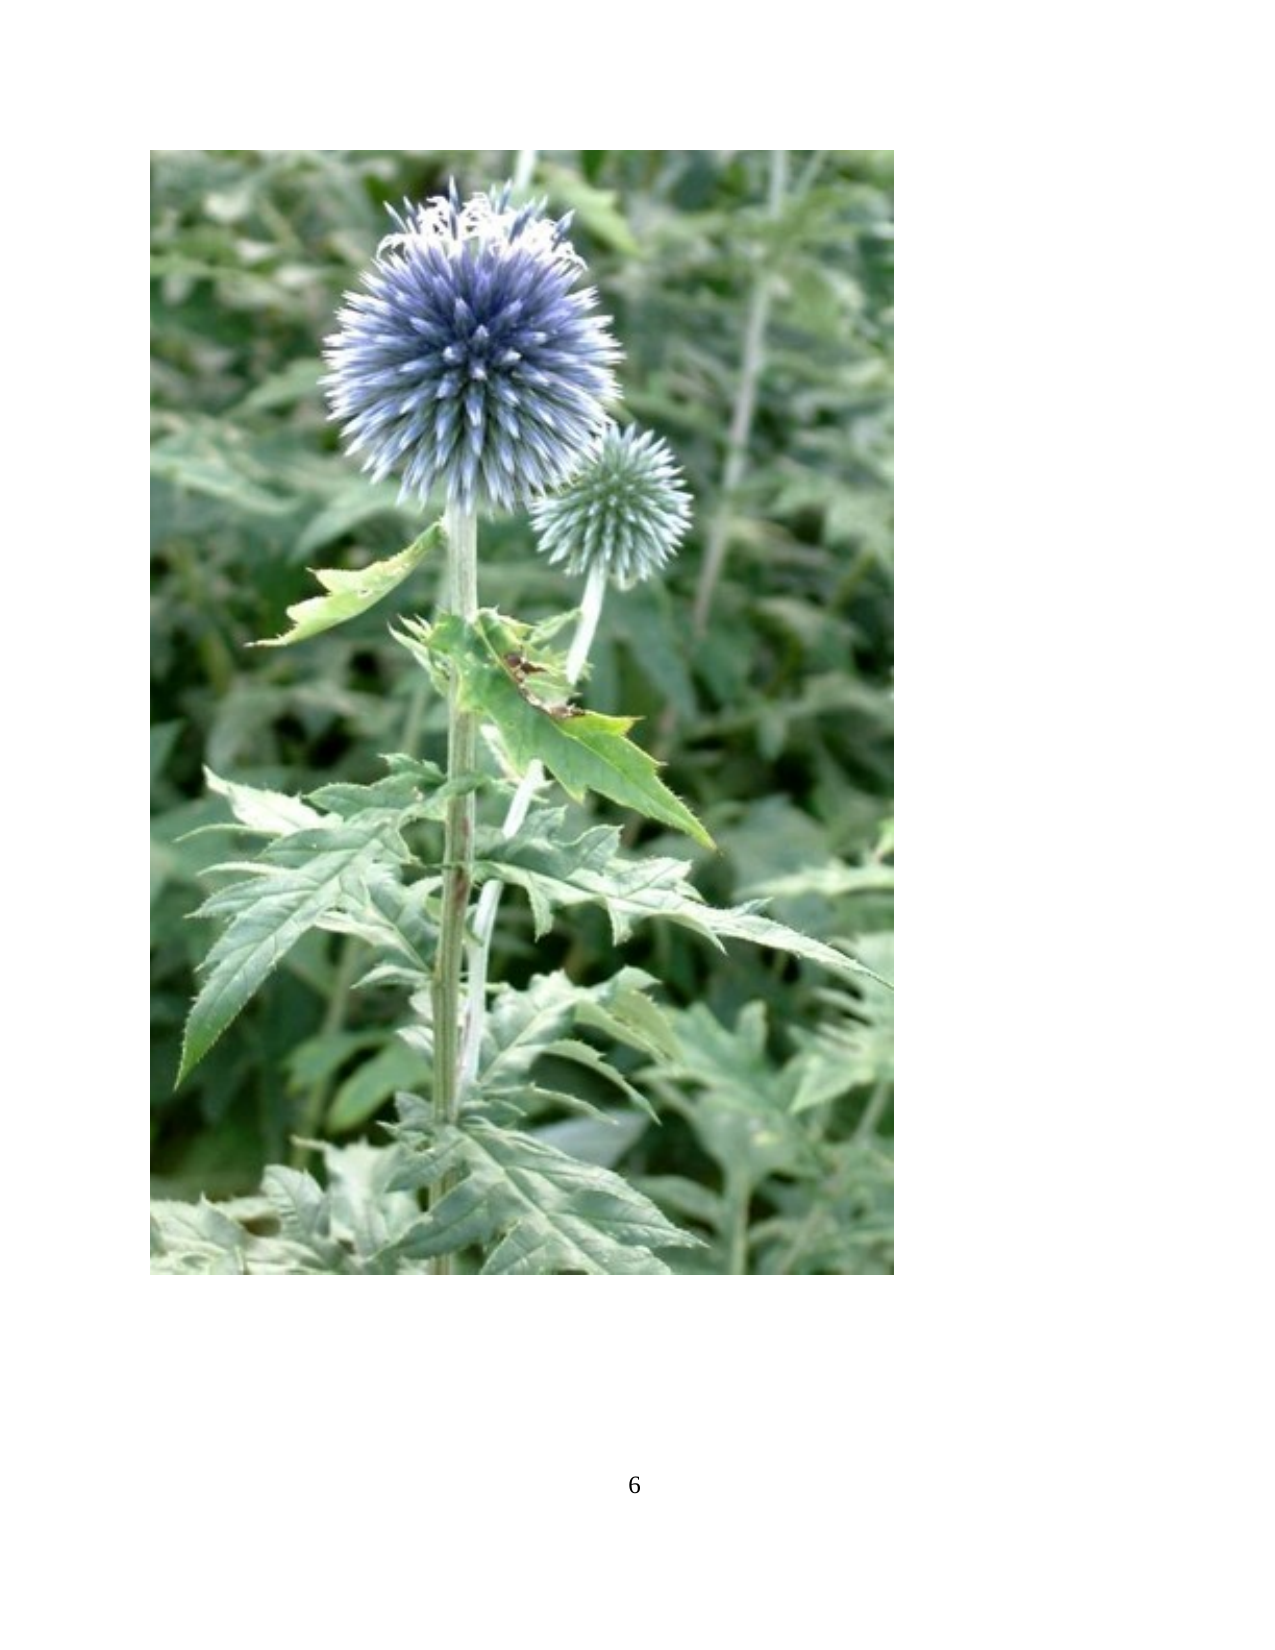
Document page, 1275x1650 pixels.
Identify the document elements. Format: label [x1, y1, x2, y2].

picture [150, 150, 894, 1275]
